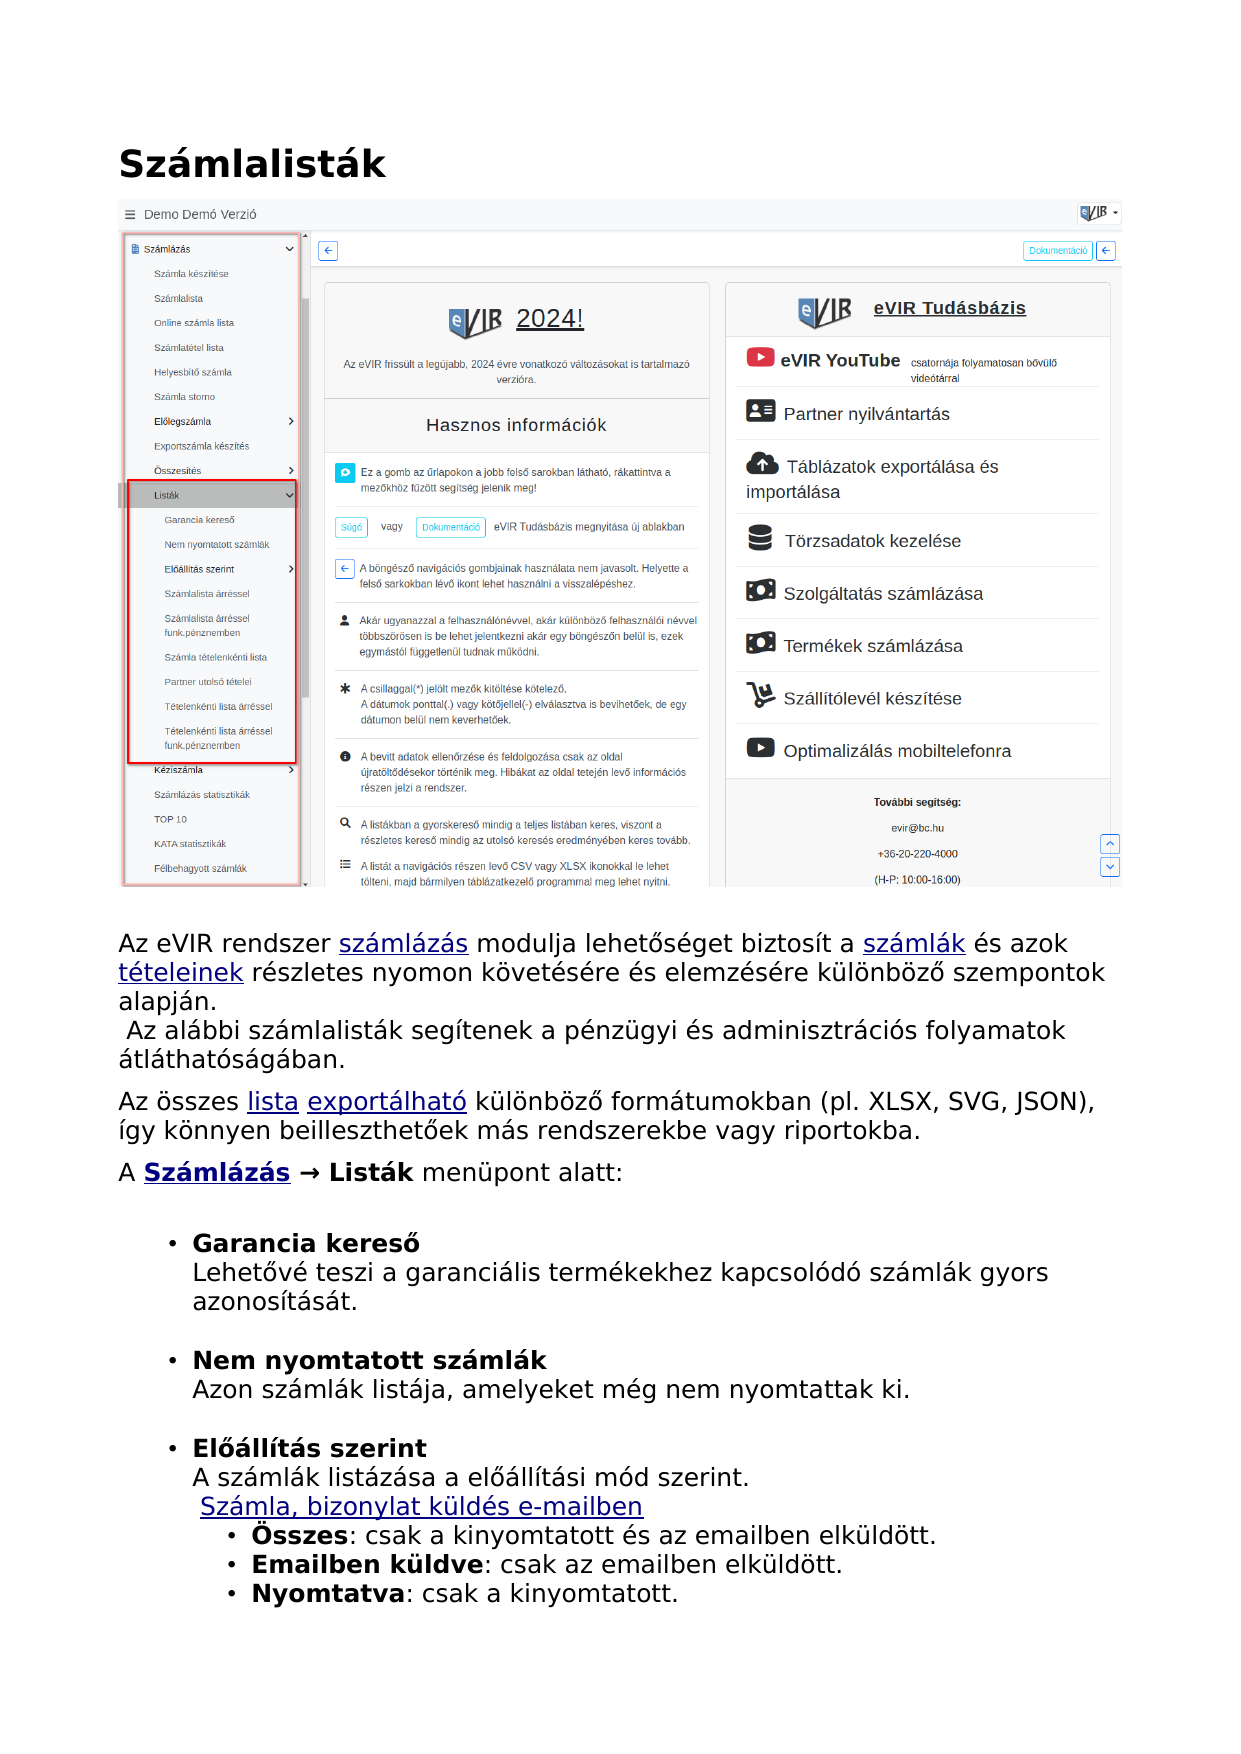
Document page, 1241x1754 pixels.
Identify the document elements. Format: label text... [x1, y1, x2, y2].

list Összes: csak a kinyomtatott és az emailben elküldött. [236, 1521, 1122, 1551]
list Garancia kereső Lehetővé teszi a garanciális termékekhez kapcsolódó számlák gyors azonosítását. [177, 1229, 1122, 1317]
list Előállítás szerint A számlák listázása a előállítási mód szerint. Számla, bizonylat küldés e-mailben [177, 1434, 1122, 1521]
subtitle Számlalisták [118, 143, 1122, 187]
list Emailben küldve: csak az emailben elküldött. [236, 1551, 1122, 1580]
text Az eVIR rendszer számlázás modulja lehetőséget biztosít a számlák és azok tételeinek részletes nyomon követésére és elemzésére különböző szempontok alapján. Az alábbi számlalisták segítenek a pénzügyi és adminisztrációs folyamatok átláthatóságában. [118, 929, 1122, 1074]
list Nem nyomtatott számlák Azon számlák listája, amelyeket még nem nyomtattak ki. [177, 1346, 1122, 1404]
picture [118, 199, 1123, 887]
text A Számlázás → Listák menüpont alatt: [118, 1158, 1122, 1187]
list Nyomtatva: csak a kinyomtatott. [236, 1580, 1122, 1609]
text Az összes lista exportálható különböző formátumokban (pl. XLSX, SVG, JSON), így könnyen beilleszthetőek más rendszerekbe vagy riportokba. [118, 1087, 1122, 1145]
